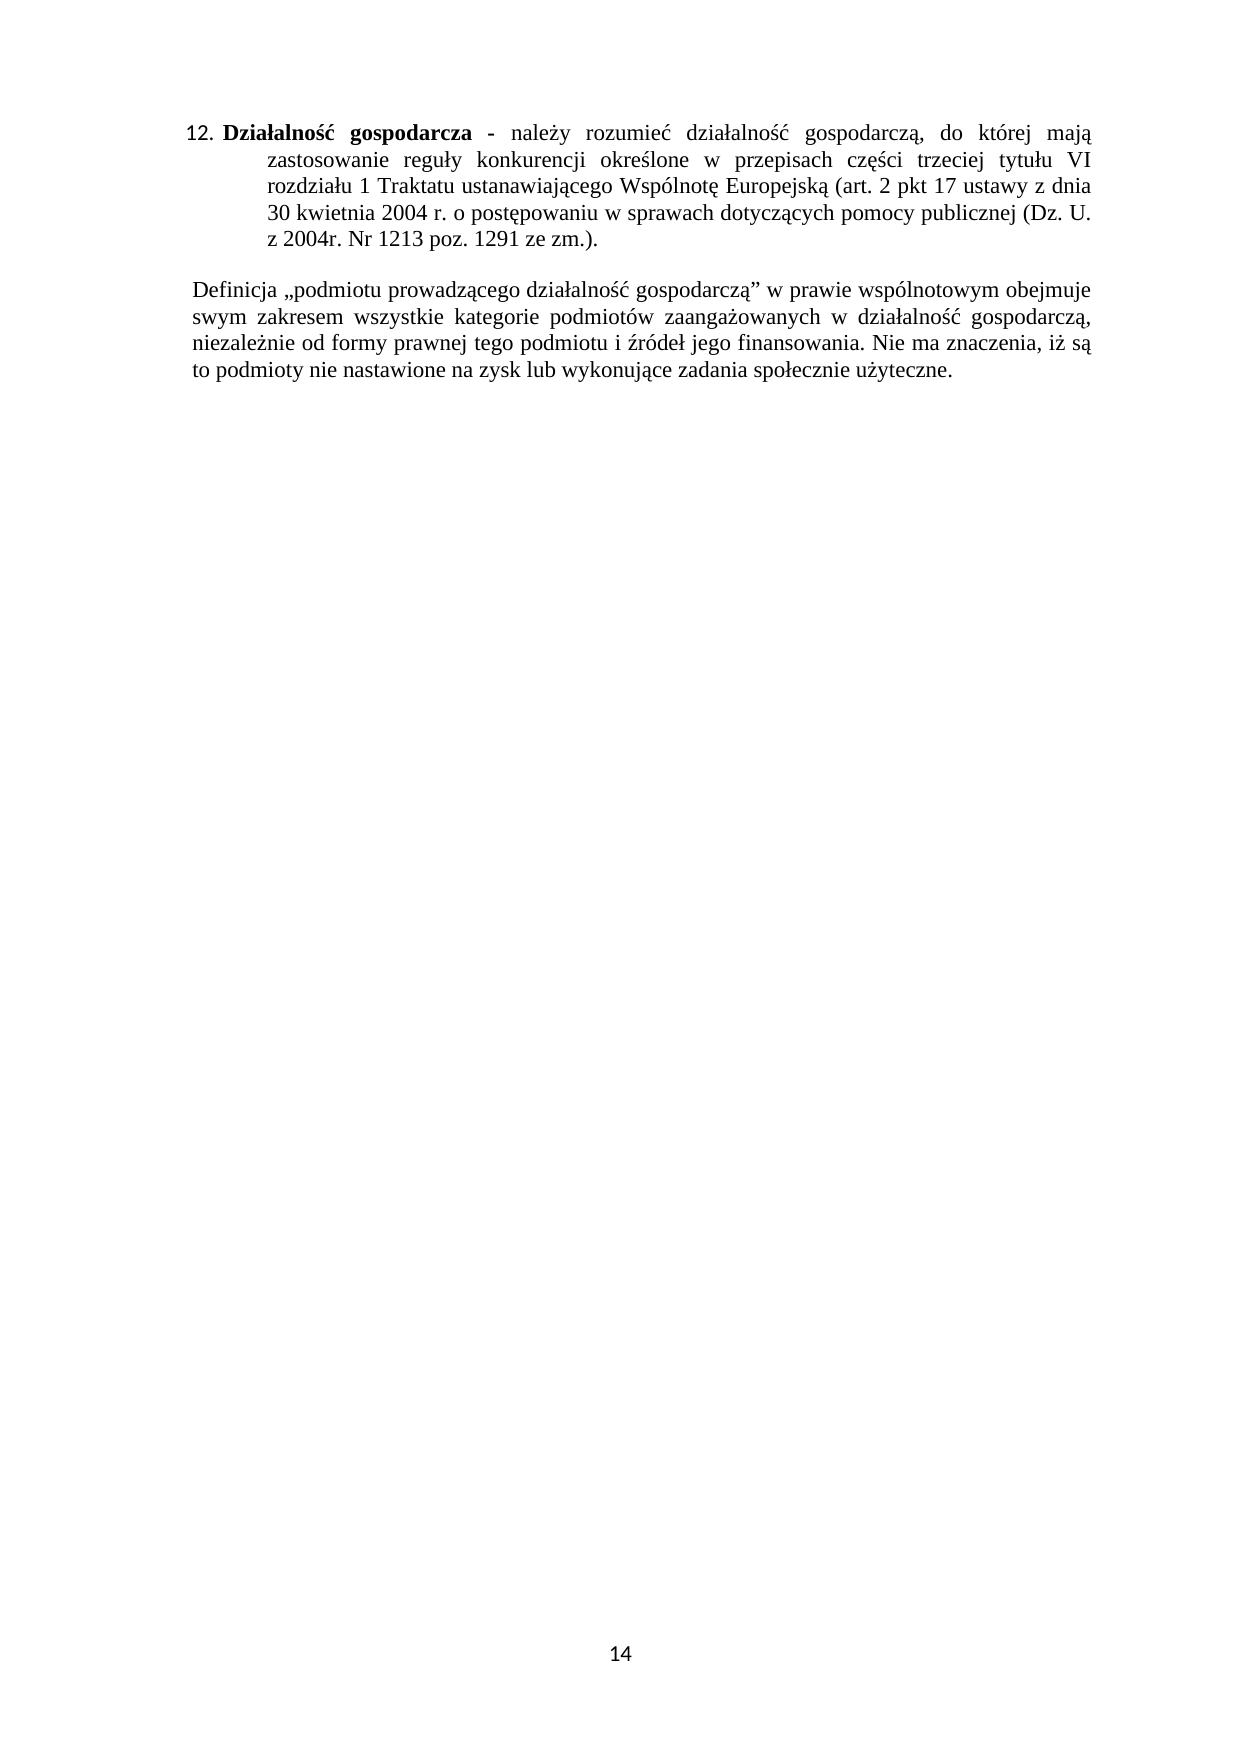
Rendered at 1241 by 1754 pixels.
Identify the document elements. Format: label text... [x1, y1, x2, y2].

list Działalność gospodarcza - należy rozumieć działalność gospodarczą, do której mają zastosowanie reguły konkurencji określone w przepisach części trzeciej tytułu VI rozdziału 1 Traktatu ustanawiającego Wspólnotę Europejską (art. 2 pkt 17 ustawy z dnia 30 kwietnia 2004 r. o postępowaniu w sprawach dotyczących pomocy publicznej (Dz. U. z 2004r. Nr 1213 poz. 1291 ze zm.). [185, 118, 1092, 252]
list Definicja „podmiotu prowadzącego działalność gospodarczą” w prawie wspólnotowym obejmuje swym zakresem wszystkie kategorie podmiotów zaangażowanych w działalność gospodarczą, niezależnie od formy prawnej tego podmiotu i źródeł jego finansowania. Nie ma znaczenia, iż są to podmioty nie nastawione na zysk lub wykonujące zadania społecznie użyteczne. [192, 277, 1092, 382]
